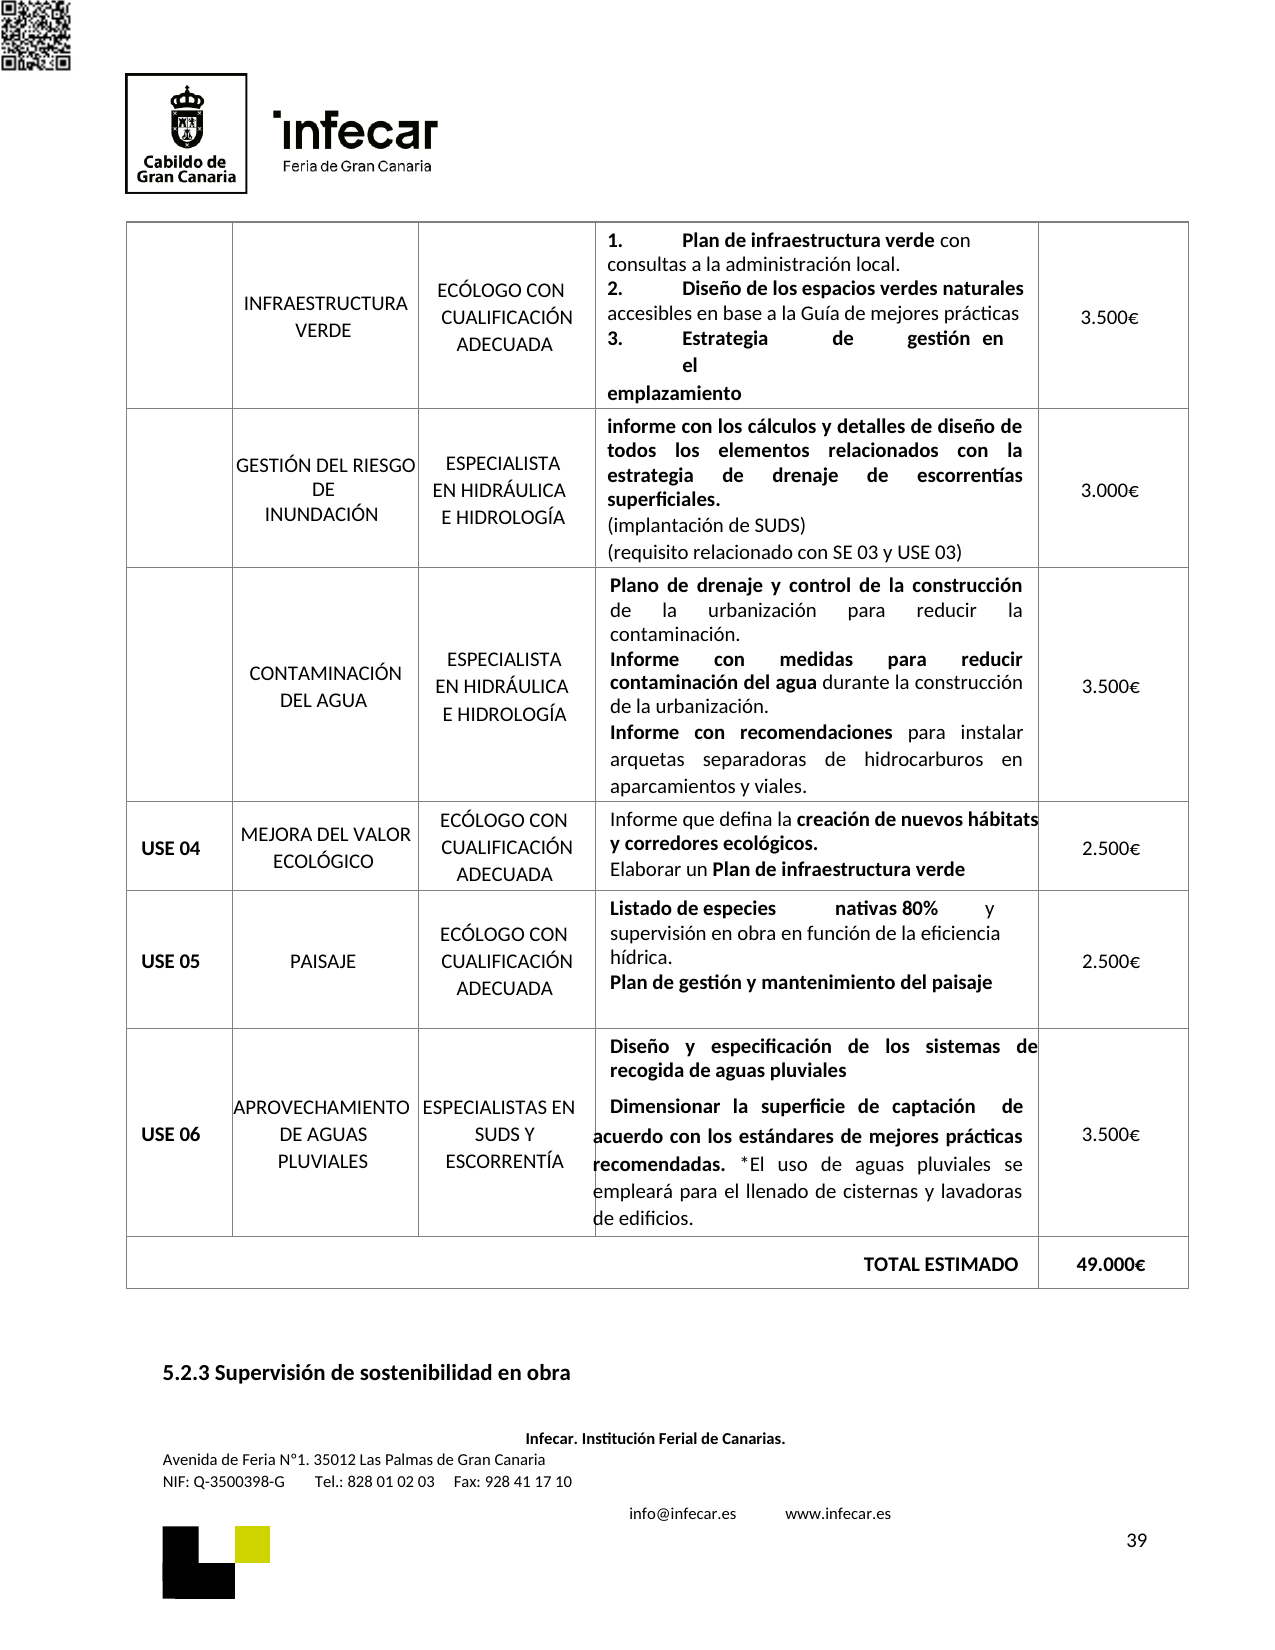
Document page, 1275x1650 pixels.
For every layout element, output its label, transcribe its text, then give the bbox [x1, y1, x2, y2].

table_cell MEJORA DEL VALOR ECOLÓGICO [233, 802, 418, 890]
table_cell 49.000€ [1039, 1237, 1188, 1288]
table_cell ESPECIALISTA EN HIDRÁULICA E HIDROLOGÍA [419, 409, 595, 567]
table_cell 3.500€ [1039, 1029, 1188, 1236]
table_cell APROVECHAMIENTO DE AGUAS PLUVIALES [233, 1029, 418, 1236]
table_cell ESPECIALISTA EN HIDRÁULICA E HIDROLOGÍA [419, 568, 595, 801]
table_cell 2.500€ [1039, 891, 1188, 1028]
table_cell USE 04 [127, 802, 232, 890]
table_cell USE 06 [127, 1029, 232, 1236]
table_cell PAISAJE [233, 891, 418, 1028]
table_cell 3.500€ [1039, 568, 1188, 801]
table_cell CONTAMINACIÓN DEL AGUA [233, 568, 418, 801]
table_cell Diseño y especificación de los sistemas de recogida de aguas pluviales Dimensionar la superficie de captación de acuerdo con los estándares de mejores prácticas recomendadas. *El uso de aguas pluviales se empleará para el llenado de cisternas y lavadoras de edificios. [596, 1029, 1038, 1236]
table_cell informe con los cálculos y detalles de diseño de todos los elementos relacionados con la estrategia de drenaje de escorrentías superficiales. (implantación de SUDS) (requisito relacionado con SE 03 y USE 03) [596, 409, 1038, 567]
table_cell Plano de drenaje y control de la construcción de la urbanización para reducir la contaminación. Informe con medidas para reducir contaminación del agua durante la construcción de la urbanización. Informe con recomendaciones para instalar arquetas separadoras de hidrocarburos en aparcamientos y viales. [596, 568, 1038, 801]
table_cell ECÓLOGO CON CUALIFICACIÓN ADECUADA [419, 891, 595, 1028]
table_cell 3.500€ [1039, 223, 1188, 408]
table_cell ESPECIALISTAS EN SUDS Y ESCORRENTÍA [419, 1029, 595, 1236]
table_cell 3.000€ [1039, 409, 1188, 567]
table_cell SE 11 [127, 223, 232, 408]
table_cell USE 05 [127, 891, 232, 1028]
table_cell SE 13 [127, 409, 232, 567]
table_cell USE 03 [127, 568, 232, 801]
table_cell Plan de infraestructura verde con consultas a la administración local. Diseño de los espacios verdes naturales accesibles en base a la Guía de mejores prácticas Estrategia de gestión en el emplazamiento [596, 223, 1038, 408]
text 5.2.3 Supervisión de sostenibilidad en obra [162, 1358, 1152, 1386]
table_cell 2.500€ [1039, 802, 1188, 890]
table_cell Listado de especies nativas 80% y supervisión en obra en función de la eficiencia hídrica. Plan de gestión y mantenimiento del paisaje [596, 891, 1038, 1028]
table_cell ECÓLOGO CON CUALIFICACIÓN ADECUADA [419, 802, 595, 890]
table_cell Informe que defina la creación de nuevos hábitats y corredores ecológicos. Elaborar un Plan de infraestructura verde [596, 802, 1038, 890]
table_cell GESTIÓN DEL RIESGO DE INUNDACIÓN [233, 409, 418, 567]
table_cell [127, 1237, 232, 1288]
table_cell INFRAESTRUCTURA VERDE [233, 223, 418, 408]
table_cell ECÓLOGO CON CUALIFICACIÓN ADECUADA [419, 223, 595, 408]
table_cell TOTAL ESTIMADO [233, 1237, 1038, 1288]
